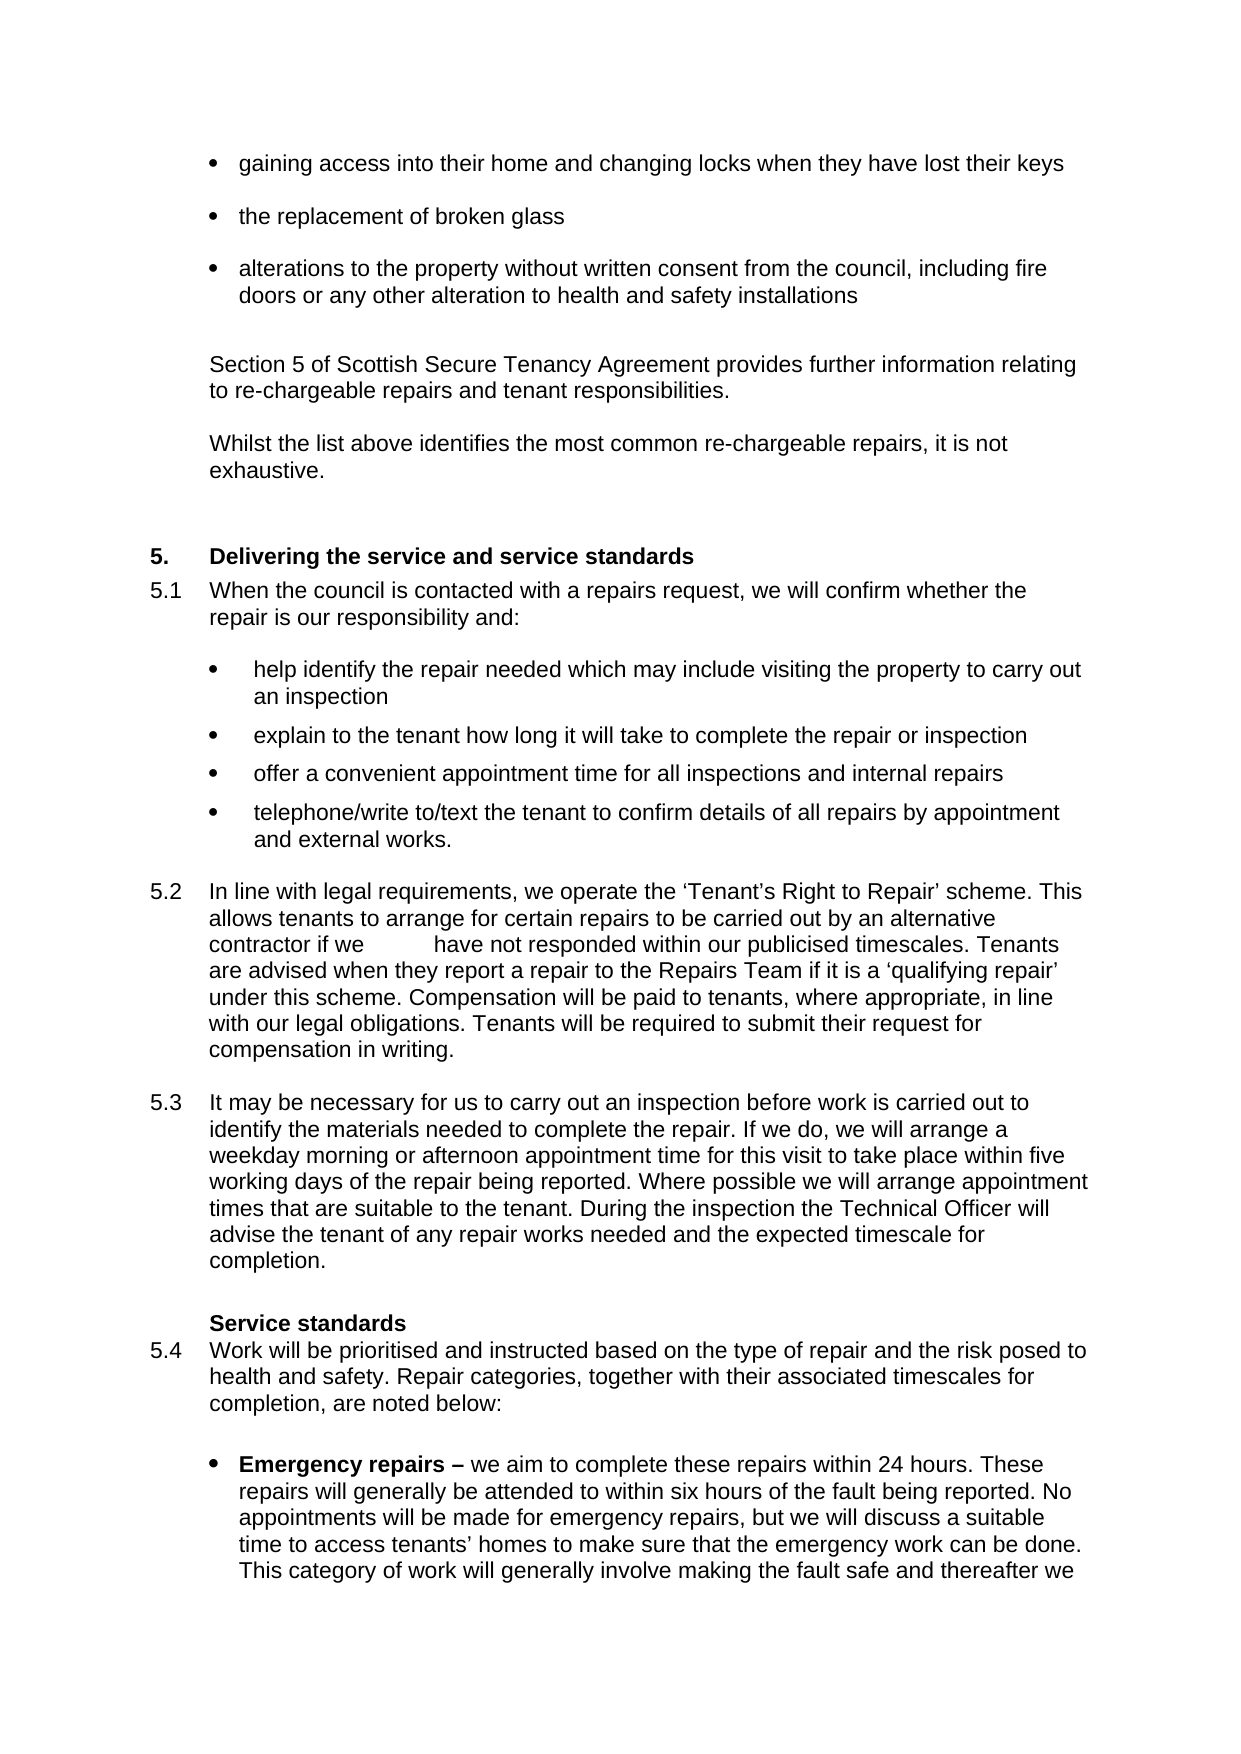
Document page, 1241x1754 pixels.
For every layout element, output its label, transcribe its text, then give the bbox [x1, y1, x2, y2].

list offer a convenient appointment time for all inspections and internal repairs [209, 760, 1090, 787]
list Emergency repairs – we aim to complete these repairs within 24 hours. These repairs will generally be attended to within six hours of the fault being reported. No appointments will be made for emergency repairs, but we will discuss a suitable time to access tenants’ homes to make sure that the emergency work can be done. This category of work will generally involve making the fault safe and thereafter we [209, 1451, 1090, 1583]
text 5.2 In line with legal requirements, we operate the ‘Tenant’s Right to Repair’ scheme. This allows tenants to arrange for certain repairs to be carried out by an alternative contractor if we have not responded within our publicised timescales. Tenants are advised when they report a repair to the Repairs Team if it is a ‘qualifying repair’ under this scheme. Compensation will be paid to tenants, where appropriate, in line with our legal obligations. Tenants will be required to submit their request for compensation in writing. [150, 878, 1090, 1063]
list help identify the repair needed which may include visiting the property to carry out an inspection [209, 656, 1090, 709]
list explain to the tenant how long it will take to complete the repair or inspection [209, 722, 1090, 748]
list telephone/write to/text the tenant to confirm details of all repairs by appointment and external works. [209, 799, 1090, 852]
text 5.1 When the council is contacted with a repairs request, we will confirm whether the [150, 577, 1090, 604]
subtitle 5. Delivering the service and service standards [150, 543, 1090, 569]
text Service standards [150, 1310, 1090, 1337]
text repair is our responsibility and: [150, 604, 1090, 630]
list gaining access into their home and changing locks when they have lost their keys [209, 150, 1090, 176]
list the replacement of broken glass [209, 203, 1090, 229]
text Whilst the list above identifies the most common re-chargeable repairs, it is not exhaustive. [209, 430, 1090, 483]
list alterations to the property without written consent from the council, including fire doors or any other alteration to health and safety installations [209, 255, 1090, 308]
text 5.3 It may be necessary for us to carry out an inspection before work is carried out to identify the materials needed to complete the repair. If we do, we will arrange a weekday morning or afternoon appointment time for this visit to take place within five working days of the repair being reported. Where possible we will arrange appointment times that are suitable to the tenant. During the inspection the Technical Officer will advise the tenant of any repair works needed and the expected timescale for completion. [150, 1089, 1090, 1274]
text 5.4 Work will be prioritised and instructed based on the type of repair and the risk posed to health and safety. Repair categories, together with their associated timescales for completion, are noted below: [150, 1337, 1090, 1416]
text Section 5 of Scottish Secure Tenancy Agreement provides further information relating to re-chargeable repairs and tenant responsibilities. [209, 351, 1090, 404]
